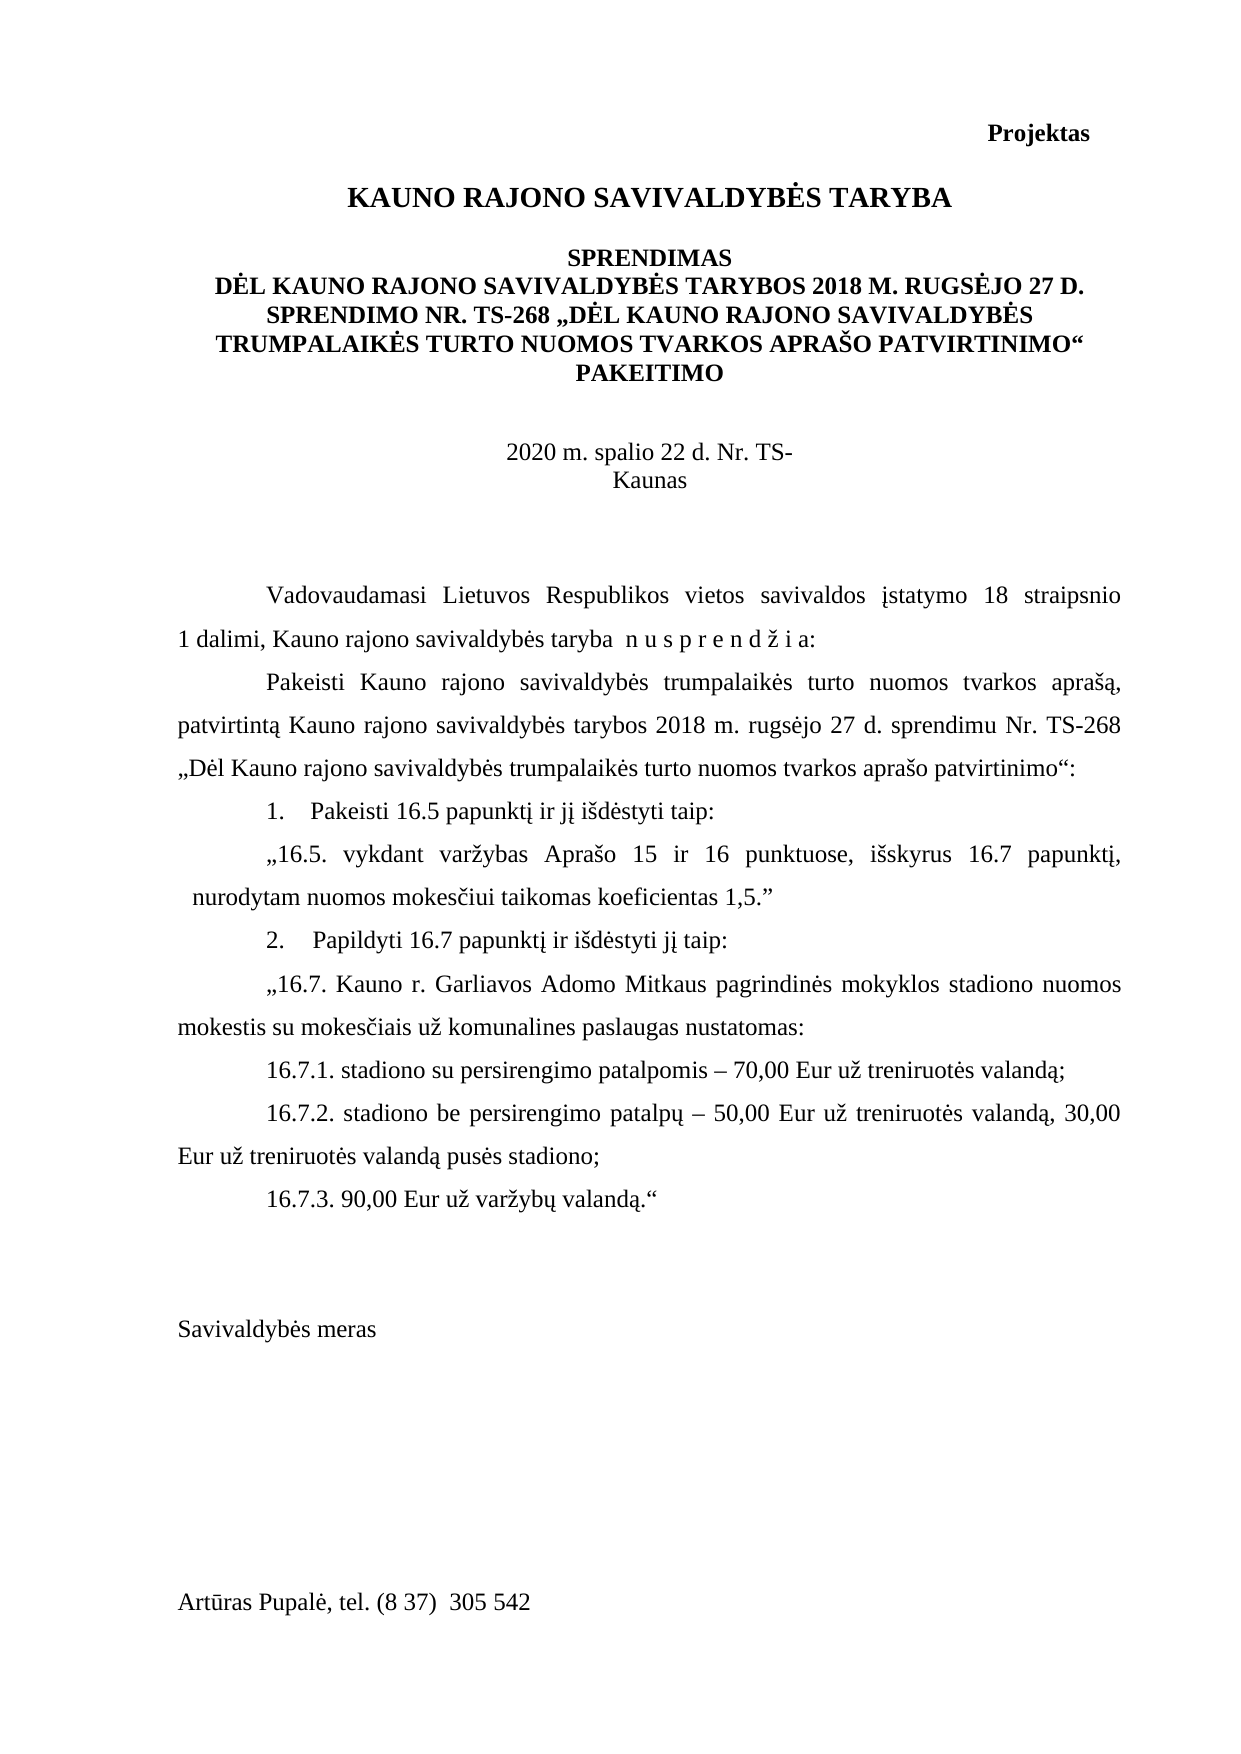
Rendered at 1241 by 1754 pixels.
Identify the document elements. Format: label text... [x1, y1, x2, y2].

text 2020 m. spalio 22 d. Nr. TS- [177, 437, 1122, 466]
text Vadovaudamasi Lietuvos Respublikos vietos savivaldos įstatymo 18 straipsnio 1 dalimi, Kauno rajono savivaldybės taryba n u s p r e n d ž i a: [177, 581, 1122, 652]
text Artūras Pupalė, tel. (8 37) 305 542 [177, 1587, 1122, 1616]
text 16.7.3. 90,00 Eur už varžybų valandą.“ [177, 1184, 1122, 1213]
text 16.7.2. stadiono be persirengimo patalpų – 50,00 Eur už treniruotės valandą, 30,00 Eur už treniruotės valandą pusės stadiono; [177, 1098, 1122, 1170]
text 2. Papildyti 16.7 papunktį ir išdėstyti jį taip: [177, 926, 1122, 954]
text Pakeisti Kauno rajono savivaldybės trumpalaikės turto nuomos tvarkos aprašą, patvirtintą Kauno rajono savivaldybės tarybos 2018 m. rugsėjo 27 d. sprendimu Nr. TS-268 „Dėl Kauno rajono savivaldybės trumpalaikės turto nuomos tvarkos aprašo patvirtinimo“: [177, 667, 1122, 782]
text Kaunas [177, 466, 1122, 494]
text „16.7. Kauno r. Garliavos Adomo Mitkaus pagrindinės mokyklos stadiono nuomos mokestis su mokesčiais už komunalines paslaugas nustatomas: [177, 969, 1122, 1041]
text 16.7.1. stadiono su persirengimo patalpomis – 70,00 Eur už treniruotės valandą; [177, 1055, 1122, 1084]
text 1. Pakeisti 16.5 papunktį ir jį išdėstyti taip: [266, 796, 1122, 825]
text DĖL KAUNO RAJONO SAVIVALDYBĖS TARYBOS 2018 M. RUGSĖJO 27 D. SPRENDIMO NR. TS-268 „DĖL KAUNO RAJONO SAVIVALDYBĖS TRUMPALAIKĖS TURTO NUOMOS TVARKOS APRAŠO PATVIRTINIMO“ PAKEITIMO [177, 271, 1122, 386]
text Savivaldybės meras [177, 1314, 1122, 1342]
text KAUNO RAJONO SAVIVALDYBĖS TARYBA [177, 180, 1122, 214]
text SPRENDIMAS [177, 243, 1122, 271]
text „16.5. vykdant varžybas Aprašo 15 ir 16 punktuose, išskyrus 16.7 papunktį, nurodytam nuomos mokesčiui taikomas koeficientas 1,5.” [192, 839, 1122, 911]
text Projektas [987, 118, 1122, 147]
